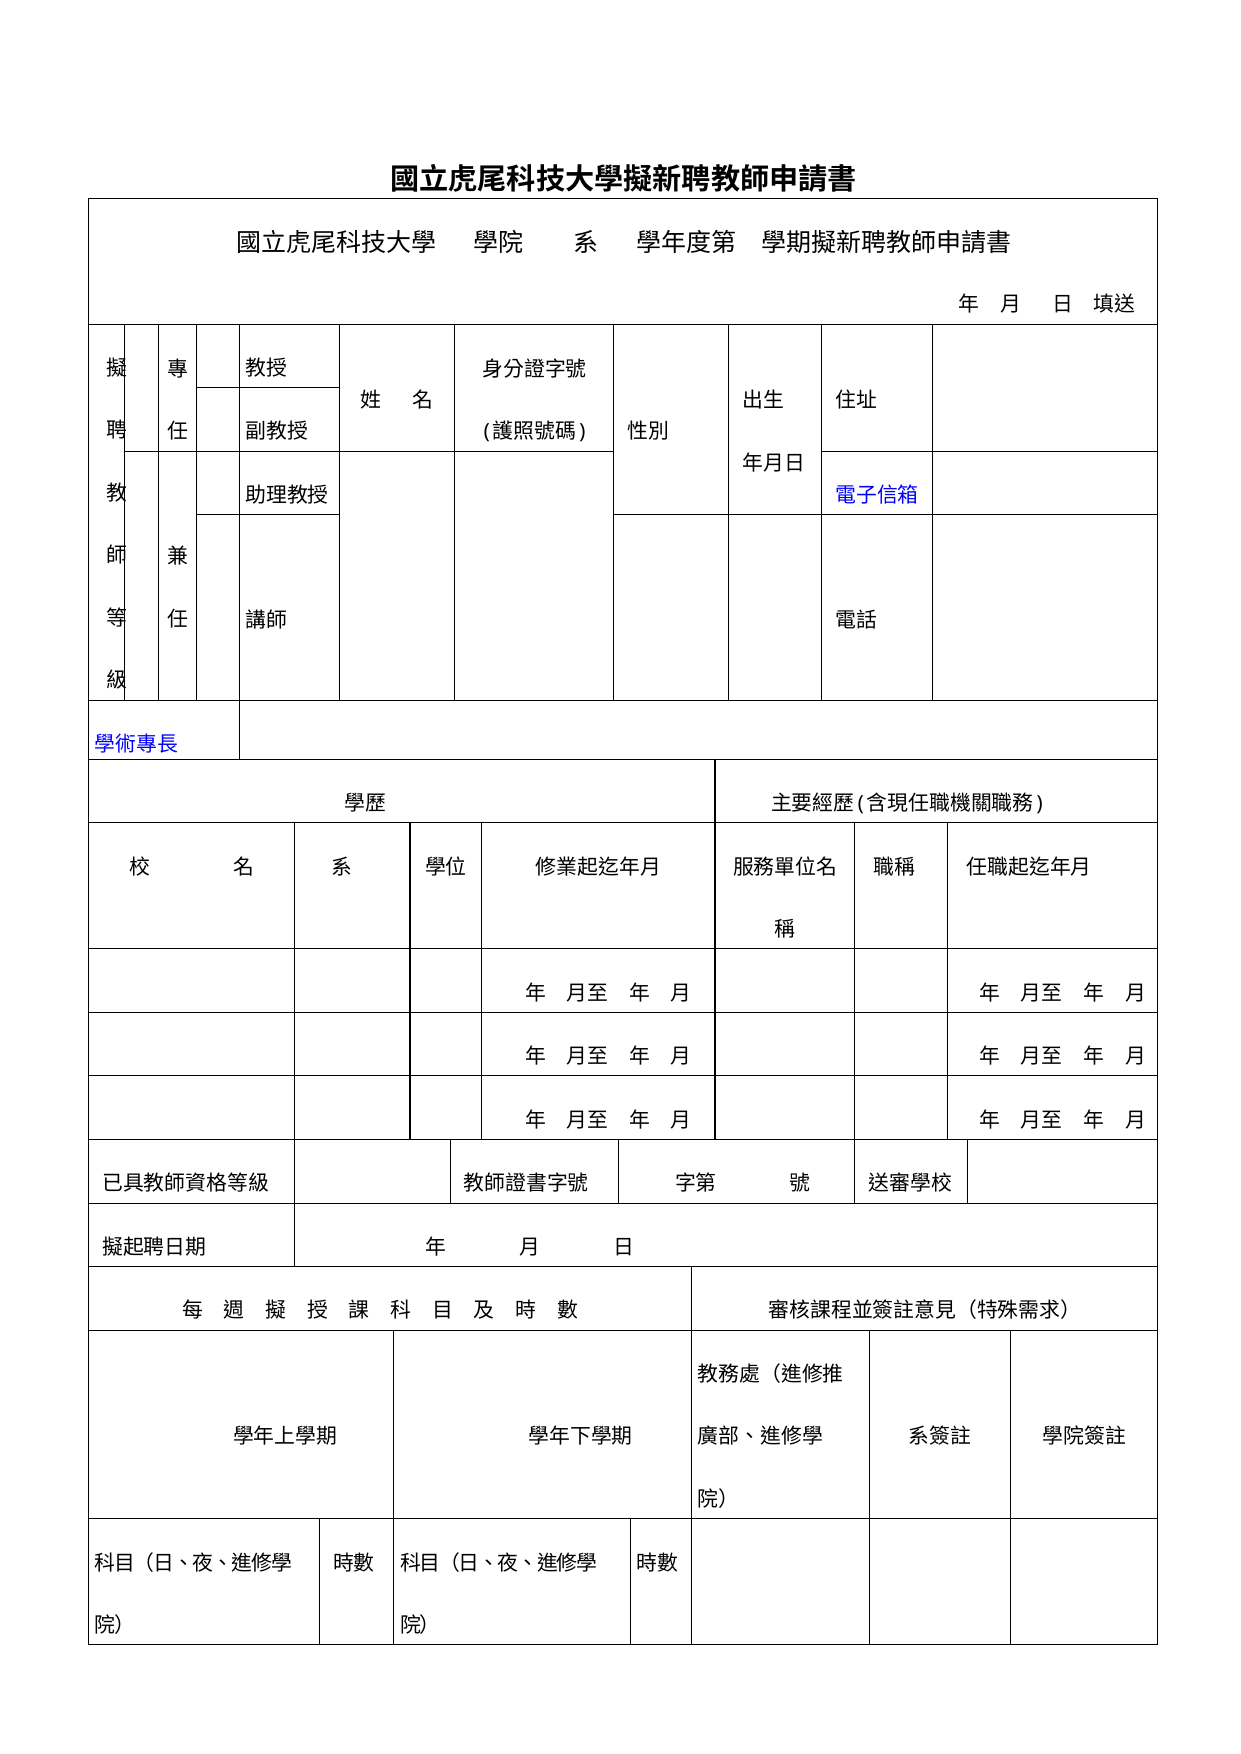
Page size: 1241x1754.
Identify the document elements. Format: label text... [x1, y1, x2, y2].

table_cell 已具教師資格等級 [89, 1140, 294, 1202]
table_cell [197, 452, 239, 514]
table_cell 修業起迄年月 [482, 823, 714, 948]
table_cell [295, 1140, 450, 1202]
table_cell [614, 515, 728, 700]
table_cell [125, 325, 158, 451]
table_cell 擬聘教師等級 [89, 325, 124, 700]
table_cell [411, 1076, 481, 1139]
table_cell 專任 [159, 325, 196, 451]
table_cell 審核課程並簽註意見（特殊需求） [692, 1267, 1157, 1329]
table_cell 年 月至 年 月 [482, 949, 714, 1012]
table_cell 任職起迄年月 [948, 823, 1157, 948]
table_cell [411, 949, 481, 1012]
table_cell 兼任 [159, 452, 196, 700]
table_cell 時數 [320, 1519, 393, 1644]
table_cell 學歷 [89, 760, 714, 822]
table_cell [716, 1013, 854, 1075]
table_cell [89, 949, 294, 1012]
table_cell [197, 388, 239, 451]
table_cell 年 月至 年 月 [482, 1076, 714, 1139]
table_cell 系 [295, 823, 409, 948]
table_cell 學年上學期 [89, 1331, 393, 1518]
table_cell 年 月 日 [295, 1204, 1157, 1266]
table_cell [716, 1076, 854, 1139]
table_cell [855, 1076, 947, 1139]
table_cell 擬起聘日期 [89, 1204, 294, 1266]
table_header 國立虎尾科技大學擬新聘教師申請書 [89, 103, 1158, 198]
table_cell [411, 1013, 481, 1075]
table_cell [89, 1076, 294, 1139]
table_cell 科目（日、夜、進修學院） [394, 1519, 630, 1644]
table_cell 姓 名 [340, 325, 454, 451]
table_cell [125, 452, 158, 700]
table_cell 時數 [631, 1519, 691, 1644]
table_cell 校 名 [89, 823, 294, 948]
table_cell [870, 1519, 1010, 1644]
table_cell 學術專長 （限25個中文字） [89, 701, 239, 759]
table_cell [692, 1519, 869, 1644]
table_cell 年 月至 年 月 [948, 949, 1157, 1012]
table_cell 電話 [822, 515, 932, 700]
table_cell 服務單位名稱 [716, 823, 854, 948]
table_cell 每 週 擬 授 課 科 目 及 時 數 [89, 1267, 691, 1329]
table_cell 教師證書字號 [451, 1140, 618, 1202]
table_cell 字第 號 [619, 1140, 854, 1202]
table_cell 副教授 [240, 388, 339, 451]
table_cell 電子信箱 [822, 452, 932, 514]
table_cell 住址 [822, 325, 932, 451]
table_cell 學年下學期 [394, 1331, 691, 1518]
table_cell [716, 949, 854, 1012]
table_cell [197, 325, 239, 387]
table_cell [933, 325, 1157, 451]
table_cell 身分證字號 (護照號碼) [455, 325, 613, 451]
table_cell [729, 515, 821, 700]
table_cell 職稱 [855, 823, 947, 948]
table_cell 學院簽註 [1011, 1331, 1157, 1518]
table_cell 講師 [240, 515, 339, 700]
table_cell [295, 949, 409, 1012]
table_cell [89, 1013, 294, 1075]
table_cell 系簽註 [870, 1331, 1010, 1518]
table_cell 送審學校 [855, 1140, 967, 1202]
table_cell [340, 452, 454, 700]
table_cell [933, 452, 1157, 514]
table_cell [455, 452, 613, 700]
table_cell [968, 1140, 1157, 1202]
table_cell 年 月至 年 月 [482, 1013, 714, 1075]
table_cell [240, 701, 1157, 759]
table_cell 教務處（進修推廣部、進修學院） [692, 1331, 869, 1518]
table_cell 助理教授 [240, 452, 339, 514]
table_cell [855, 1013, 947, 1075]
table_cell [197, 515, 239, 700]
table_cell 科目（日、夜、進修學院） [89, 1519, 319, 1644]
table_cell [295, 1076, 409, 1139]
table_cell 年 月至 年 月 [948, 1076, 1157, 1139]
table_cell [1011, 1519, 1157, 1644]
table_cell 性別 [614, 325, 728, 514]
table_cell 國立虎尾科技大學 學院 系 學年度第 學期擬新聘教師申請書 年 月 日 填送 [89, 199, 1157, 324]
table_cell [933, 515, 1157, 700]
table_cell 出生 年月日 [729, 325, 821, 514]
table_cell 教授 [240, 325, 339, 387]
table_cell [295, 1013, 409, 1075]
table_cell [855, 949, 947, 1012]
table_cell 學位 [411, 823, 481, 948]
table_cell 主要經歷(含現任職機關職務) [716, 760, 1157, 822]
table_cell 年 月至 年 月 [948, 1013, 1157, 1075]
